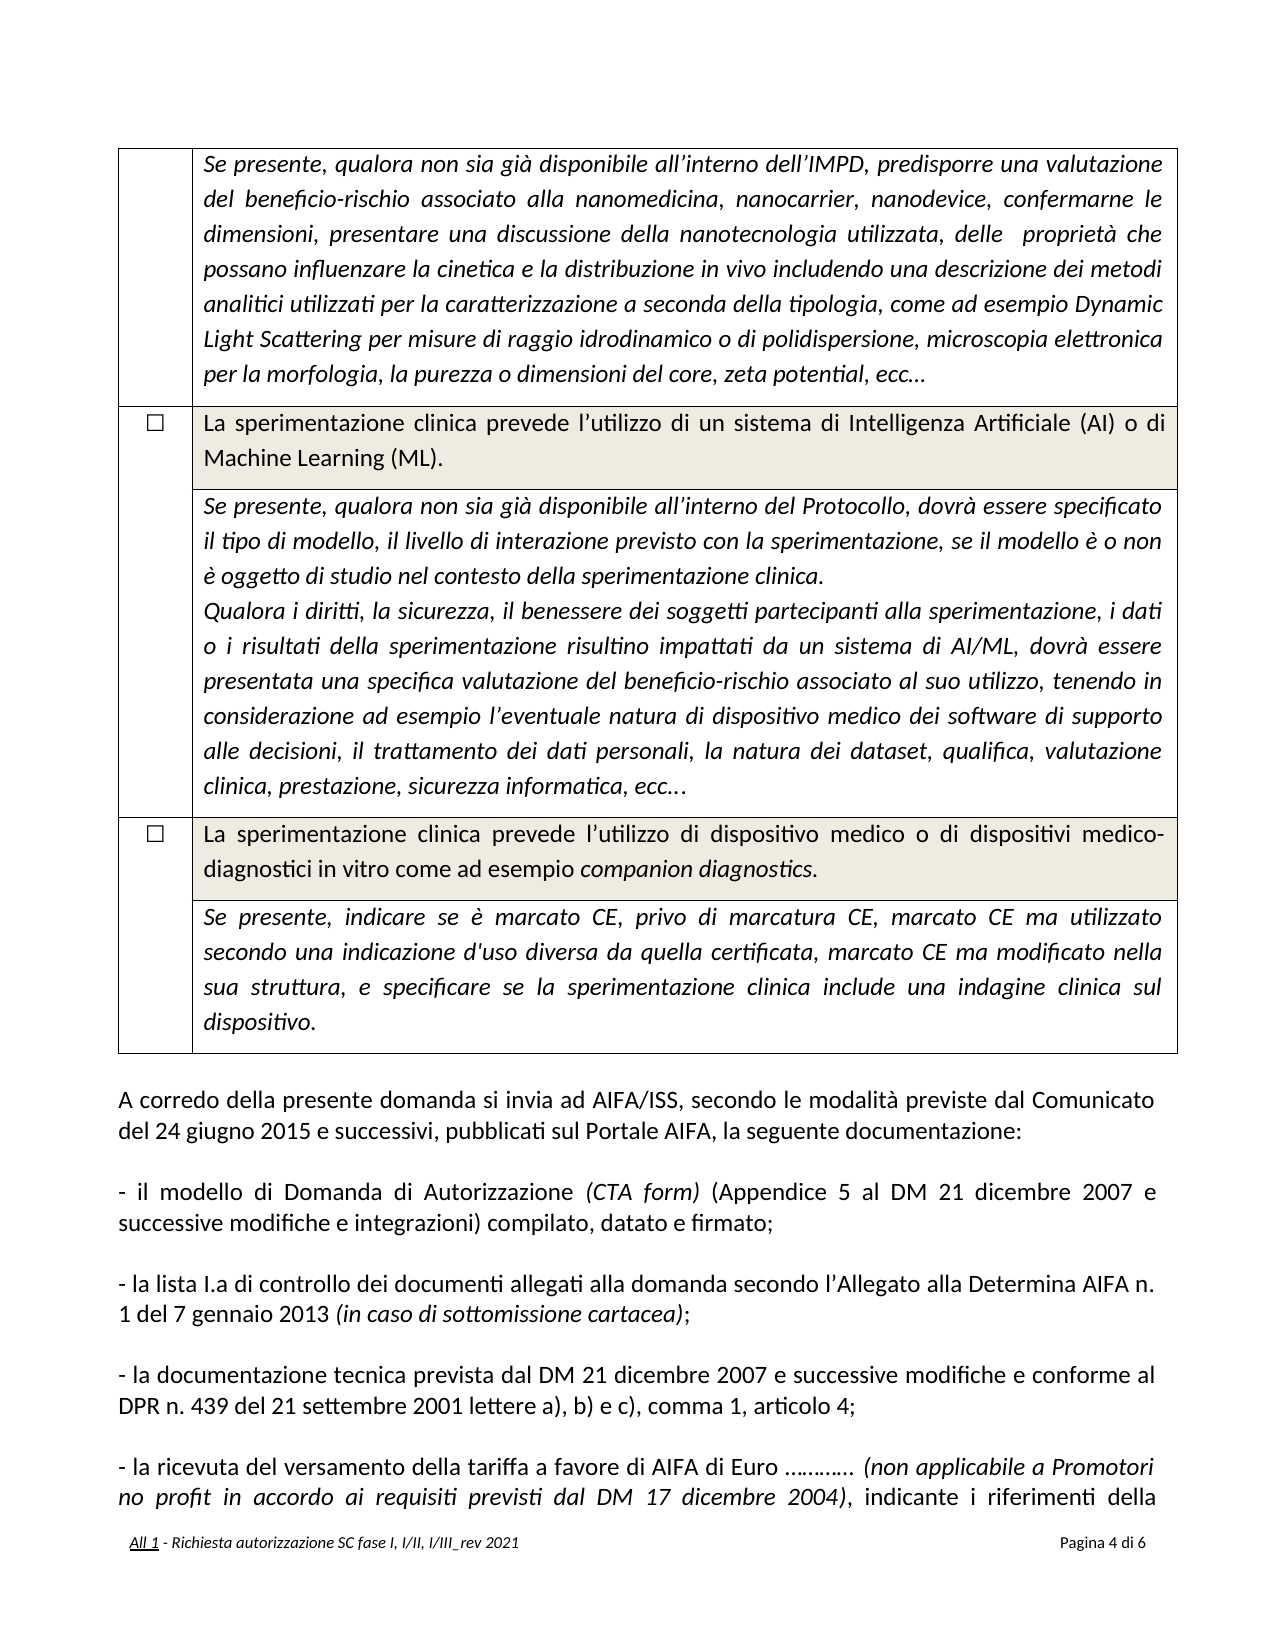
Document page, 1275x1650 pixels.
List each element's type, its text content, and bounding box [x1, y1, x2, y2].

table_cell [119, 149, 192, 406]
text - la documentazione tecnica prevista dal DM 21 dicembre 2007 e successive modifiche e conforme al DPR n. 439 del 21 settembre 2001 lettere a), b) e c), comma 1, articolo 4; [118, 1359, 1157, 1420]
table_cell Se presente, qualora non sia già disponibile all’interno del Protocollo, dovrà essere specificato il tipo di modello, il livello di interazione previsto con la sperimentazione, se il modello è o non è oggetto di studio nel contesto della sperimentazione clinica. Qualora i diritti, la sicurezza, il benessere dei soggetti partecipanti alla sperimentazione, i dati o i risultati della sperimentazione risultino impattati da un sistema di AI/ML, dovrà essere presentata una specifica valutazione del beneficio-rischio associato al suo utilizzo, tenendo in considerazione ad esempio l’eventuale natura di dispositivo medico dei software di supporto alle decisioni, il trattamento dei dati personali, la natura dei dataset, qualifica, valutazione clinica, prestazione, sicurezza informatica, ecc... [193, 490, 1177, 817]
table_cell La sperimentazione clinica prevede l’utilizzo di un sistema di Intelligenza Artificiale (AI) o di Machine Learning (ML). [193, 407, 1177, 489]
text - la ricevuta del versamento della tariffa a favore di AIFA di Euro ………… (non applicabile a Promotori no profit in accordo ai requisiti previsti dal DM 17 dicembre 2004), indicante i riferimenti della [118, 1451, 1157, 1512]
table_cell Se presente, indicare se è marcato CE, privo di marcatura CE, marcato CE ma utilizzato secondo una indicazione d'uso diversa da quella certificata, marcato CE ma modificato nella sua struttura, e specificare se la sperimentazione clinica include una indagine clinica sul dispositivo. [193, 901, 1177, 1053]
table_cell ☐ [119, 818, 192, 1053]
table_cell Se presente, qualora non sia già disponibile all’interno dell’IMPD, predisporre una valutazione del beneficio-rischio associato alla nanomedicina, nanocarrier, nanodevice, confermarne le dimensioni, presentare una discussione della nanotecnologia utilizzata, delle proprietà che possano influenzare la cinetica e la distribuzione in vivo includendo una descrizione dei metodi analitici utilizzati per la caratterizzazione a seconda della tipologia, come ad esempio Dynamic Light Scattering per misure di raggio idrodinamico o di polidispersione, microscopia elettronica per la morfologia, la purezza o dimensioni del core, zeta potential, ecc… [193, 149, 1177, 406]
table_cell ☐ [119, 407, 192, 817]
text - il modello di Domanda di Autorizzazione (CTA form) (Appendice 5 al DM 21 dicembre 2007 e successive modifiche e integrazioni) compilato, datato e firmato; [118, 1176, 1157, 1237]
table_cell La sperimentazione clinica prevede l’utilizzo di dispositivo medico o di dispositivi medico-diagnostici in vitro come ad esempio companion diagnostics. [193, 818, 1177, 900]
text - la lista I.a di controllo dei documenti allegati alla domanda secondo l’Allegato alla Determina AIFA n. 1 del 7 gennaio 2013 (in caso di sottomissione cartacea); [118, 1268, 1157, 1329]
text A corredo della presente domanda si invia ad AIFA/ISS, secondo le modalità previste dal Comunicato del 24 giugno 2015 e successivi, pubblicati sul Portale AIFA, la seguente documentazione: [118, 1084, 1157, 1146]
